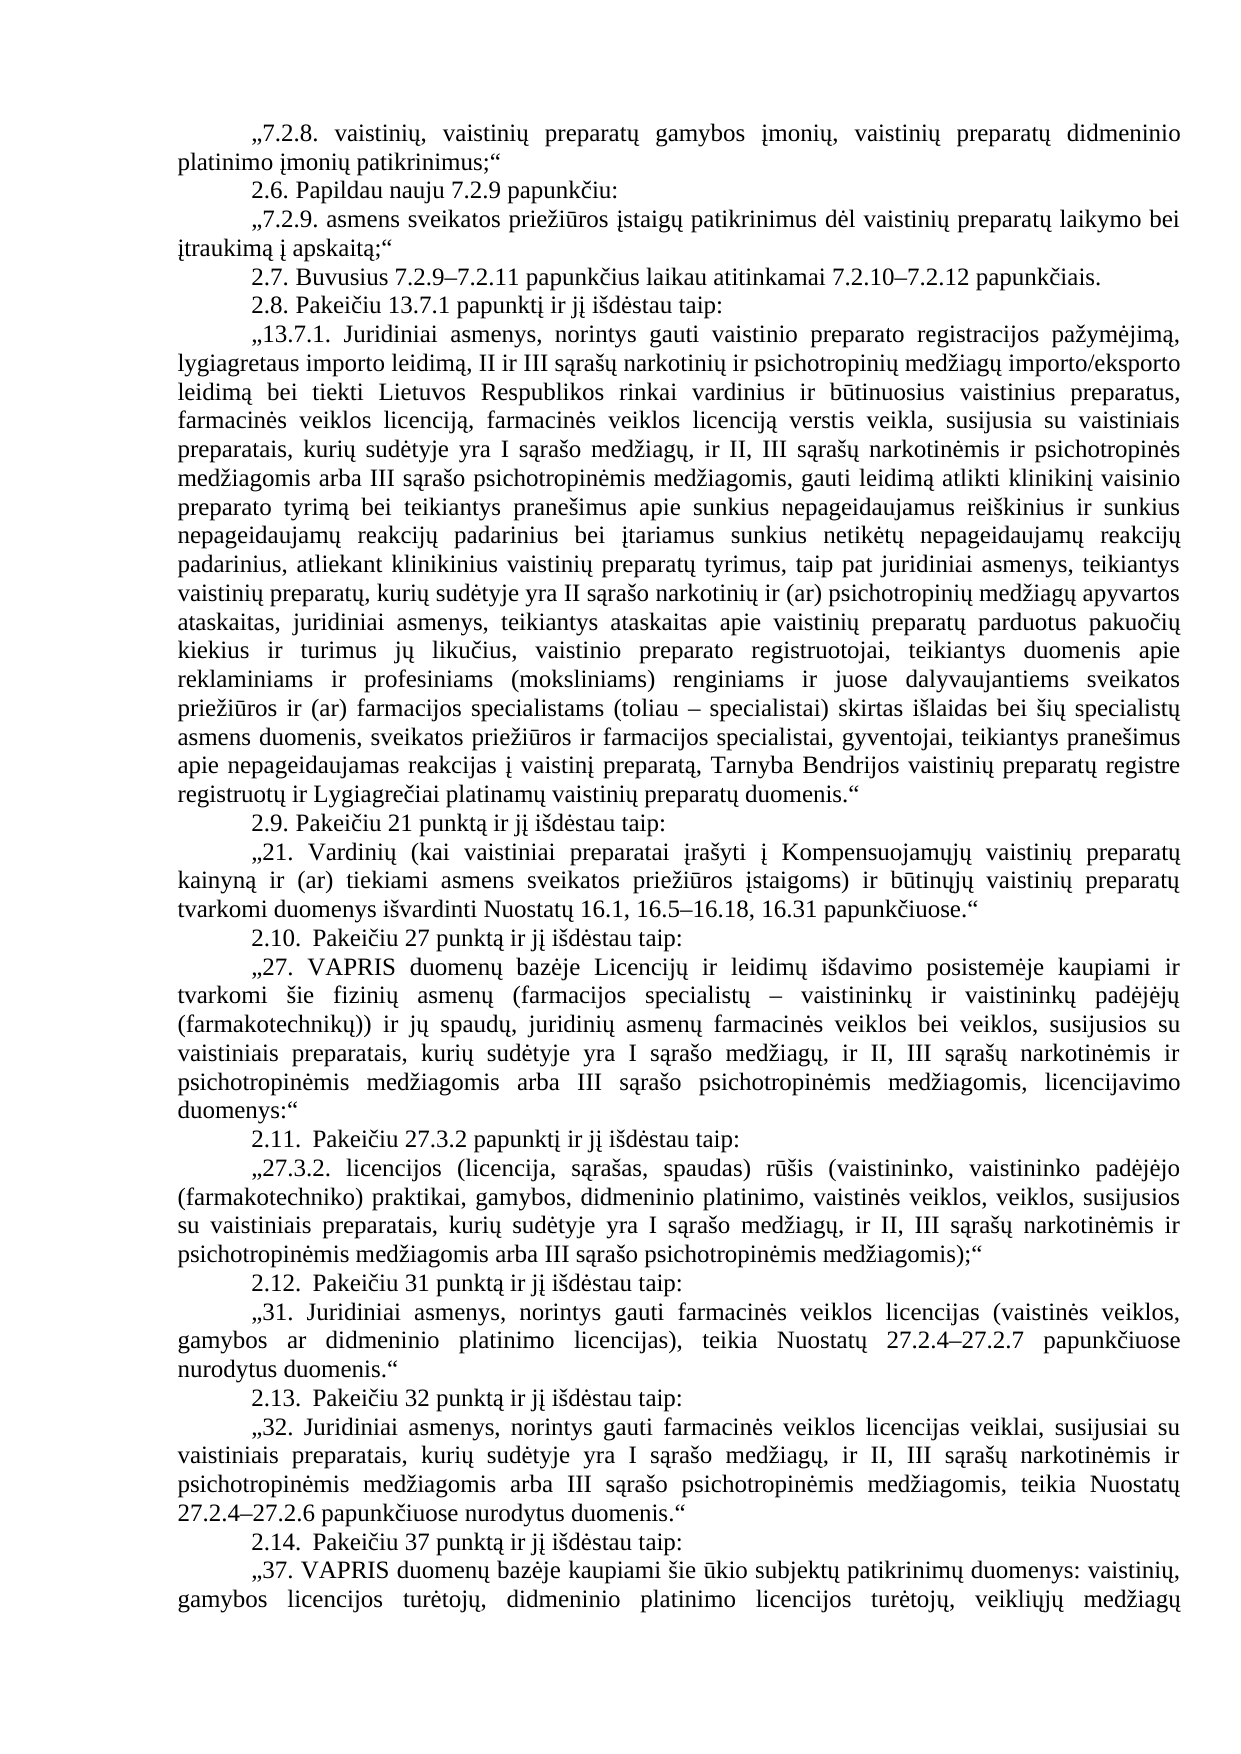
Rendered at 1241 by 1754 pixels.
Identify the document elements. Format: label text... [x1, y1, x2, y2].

text „37. VAPRIS duomenų bazėje kaupiami šie ūkio subjektų patikrinimų duomenys: vaistinių, gamybos licencijos turėtojų, didmeninio platinimo licencijos turėtojų, veikliųjų medžiagų [177, 1556, 1181, 1613]
text 2.14. Pakeičiu 37 punktą ir jį išdėstau taip: [177, 1527, 1181, 1556]
text „31. Juridiniai asmenys, norintys gauti farmacinės veiklos licencijas (vaistinės veiklos, gamybos ar didmeninio platinimo licencijas), teikia Nuostatų 27.2.4–27.2.7 papunkčiuose nurodytus duomenis.“ [177, 1297, 1181, 1383]
text „21. Vardinių (kai vaistiniai preparatai įrašyti į Kompensuojamųjų vaistinių preparatų kainyną ir (ar) tiekiami asmens sveikatos priežiūros įstaigoms) ir būtinųjų vaistinių preparatų tvarkomi duomenys išvardinti Nuostatų 16.1, 16.5–16.18, 16.31 papunkčiuose.“ [177, 837, 1181, 923]
text „32. Juridiniai asmenys, norintys gauti farmacinės veiklos licencijas veiklai, susijusiai su vaistiniais preparatais, kurių sudėtyje yra I sąrašo medžiagų, ir II, III sąrašų narkotinėmis ir psichotropinėmis medžiagomis arba III sąrašo psichotropinėmis medžiagomis, teikia Nuostatų 27.2.4–27.2.6 papunkčiuose nurodytus duomenis.“ [177, 1412, 1181, 1527]
text „13.7.1. Juridiniai asmenys, norintys gauti vaistinio preparato registracijos pažymėjimą, lygiagretaus importo leidimą, II ir III sąrašų narkotinių ir psichotropinių medžiagų importo/eksporto leidimą bei tiekti Lietuvos Respublikos rinkai vardinius ir būtinuosius vaistinius preparatus, farmacinės veiklos licenciją, farmacinės veiklos licenciją verstis veikla, susijusia su vaistiniais preparatais, kurių sudėtyje yra I sąrašo medžiagų, ir II, III sąrašų narkotinėmis ir psichotropinės medžiagomis arba III sąrašo psichotropinėmis medžiagomis, gauti leidimą atlikti klinikinį vaisinio preparato tyrimą bei teikiantys pranešimus apie sunkius nepageidaujamus reiškinius ir sunkius nepageidaujamų reakcijų padarinius bei įtariamus sunkius netikėtų nepageidaujamų reakcijų padarinius, atliekant klinikinius vaistinių preparatų tyrimus, taip pat juridiniai asmenys, teikiantys vaistinių preparatų, kurių sudėtyje yra II sąrašo narkotinių ir (ar) psichotropinių medžiagų apyvartos ataskaitas, juridiniai asmenys, teikiantys ataskaitas apie vaistinių preparatų parduotus pakuočių kiekius ir turimus jų likučius, vaistinio preparato registruotojai, teikiantys duomenis apie reklaminiams ir profesiniams (moksliniams) renginiams ir juose dalyvaujantiems sveikatos priežiūros ir (ar) farmacijos specialistams (toliau – specialistai) skirtas išlaidas bei šių specialistų asmens duomenis, sveikatos priežiūros ir farmacijos specialistai, gyventojai, teikiantys pranešimus apie nepageidaujamas reakcijas į vaistinį preparatą, Tarnyba Bendrijos vaistinių preparatų registre registruotų ir Lygiagrečiai platinamų vaistinių preparatų duomenis.“ [177, 319, 1181, 808]
text „7.2.8. vaistinių, vaistinių preparatų gamybos įmonių, vaistinių preparatų didmeninio platinimo įmonių patikrinimus;“ [177, 118, 1181, 176]
text „7.2.9. asmens sveikatos priežiūros įstaigų patikrinimus dėl vaistinių preparatų laikymo bei įtraukimą į apskaitą;“ [177, 204, 1181, 262]
text 2.10. Pakeičiu 27 punktą ir jį išdėstau taip: [177, 923, 1181, 952]
text 2.8. Pakeičiu 13.7.1 papunktį ir jį išdėstau taip: [177, 291, 1181, 319]
text 2.6. Papildau nauju 7.2.9 papunkčiu: [177, 176, 1181, 204]
text 2.12. Pakeičiu 31 punktą ir jį išdėstau taip: [177, 1268, 1181, 1297]
text „27. VAPRIS duomenų bazėje Licencijų ir leidimų išdavimo posistemėje kaupiami ir tvarkomi šie fizinių asmenų (farmacijos specialistų – vaistininkų ir vaistininkų padėjėjų (farmakotechnikų)) ir jų spaudų, juridinių asmenų farmacinės veiklos bei veiklos, susijusios su vaistiniais preparatais, kurių sudėtyje yra I sąrašo medžiagų, ir II, III sąrašų narkotinėmis ir psichotropinėmis medžiagomis arba III sąrašo psichotropinėmis medžiagomis, licencijavimo duomenys:“ [177, 952, 1181, 1124]
text 2.9. Pakeičiu 21 punktą ir jį išdėstau taip: [177, 808, 1181, 837]
text 2.7. Buvusius 7.2.9–7.2.11 papunkčius laikau atitinkamai 7.2.10–7.2.12 papunkčiais. [177, 262, 1181, 291]
text „27.3.2. licencijos (licencija, sąrašas, spaudas) rūšis (vaistininko, vaistininko padėjėjo (farmakotechniko) praktikai, gamybos, didmeninio platinimo, vaistinės veiklos, veiklos, susijusios su vaistiniais preparatais, kurių sudėtyje yra I sąrašo medžiagų, ir II, III sąrašų narkotinėmis ir psichotropinėmis medžiagomis arba III sąrašo psichotropinėmis medžiagomis);“ [177, 1153, 1181, 1268]
text 2.13. Pakeičiu 32 punktą ir jį išdėstau taip: [177, 1383, 1181, 1412]
text 2.11. Pakeičiu 27.3.2 papunktį ir jį išdėstau taip: [177, 1124, 1181, 1153]
